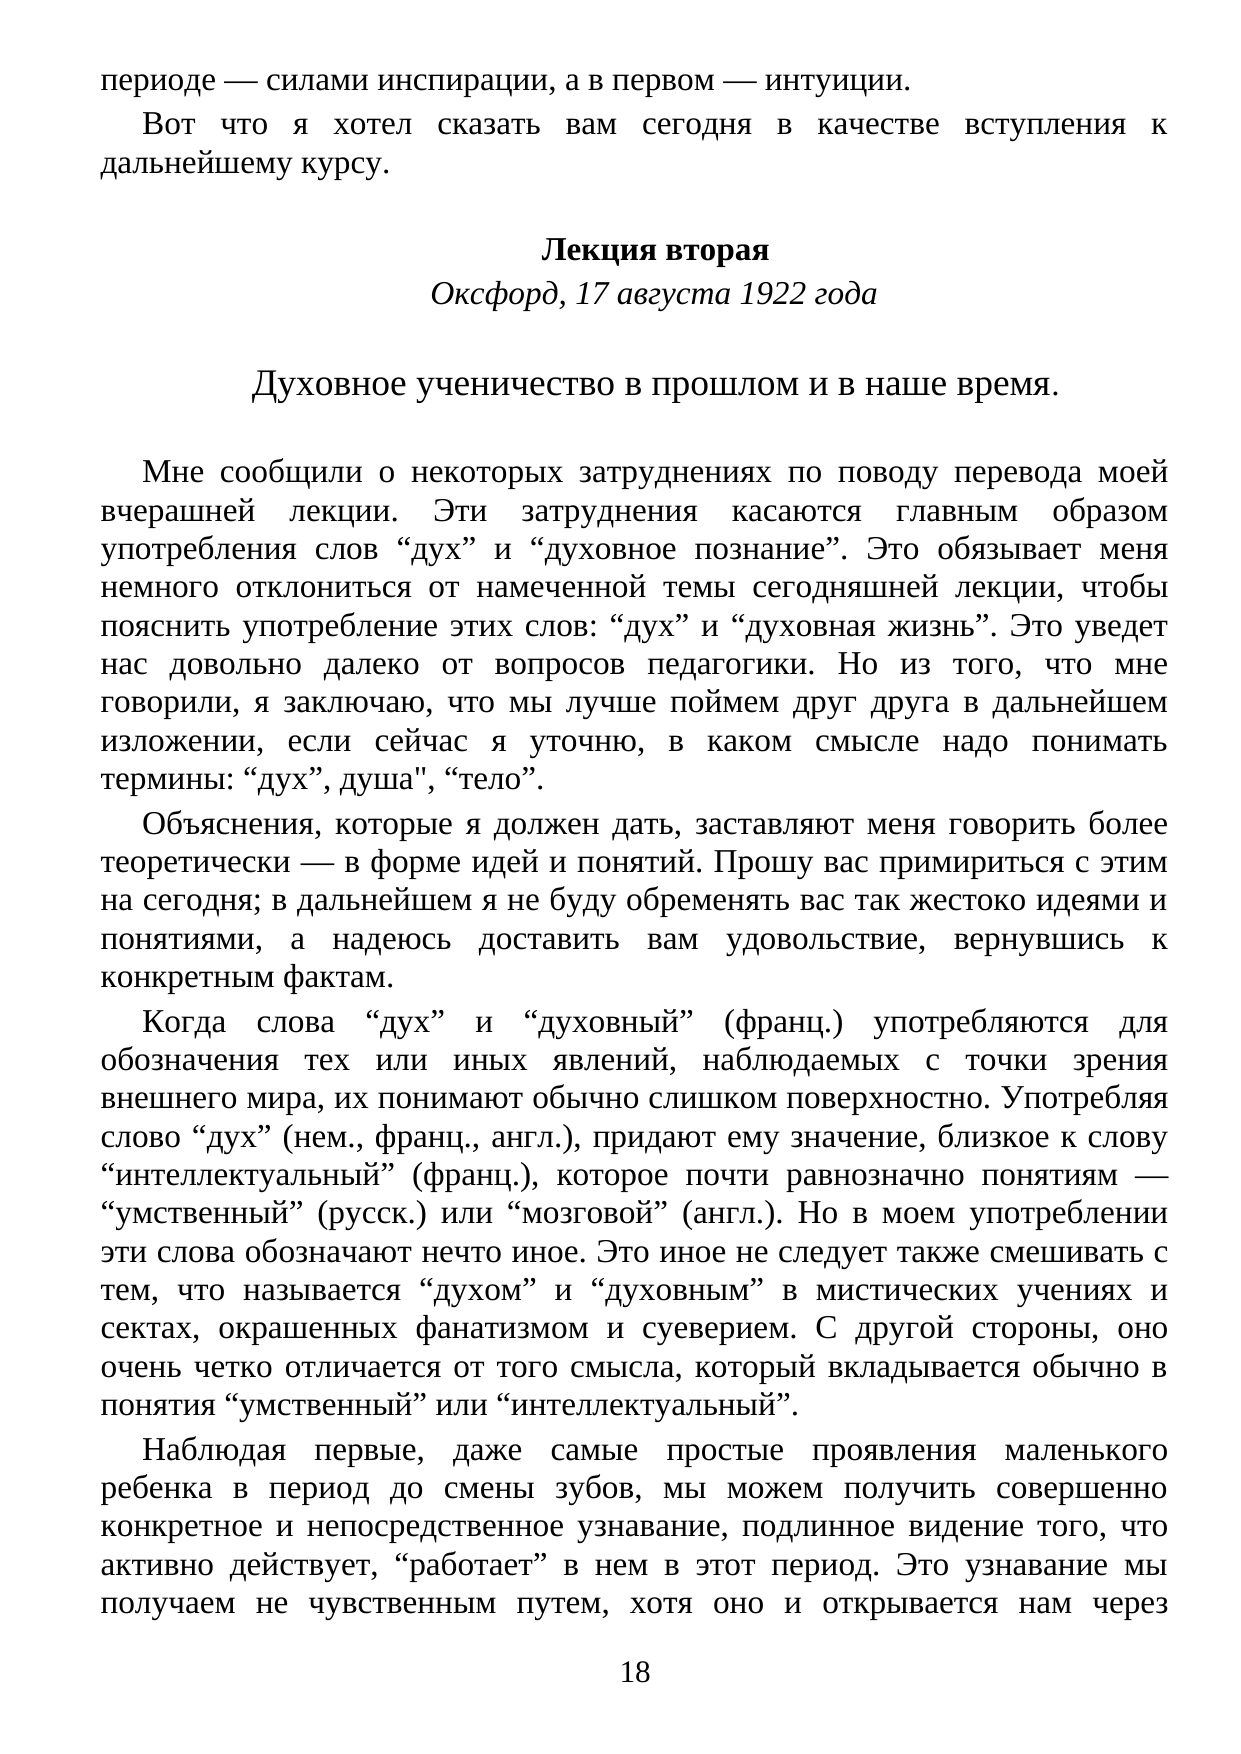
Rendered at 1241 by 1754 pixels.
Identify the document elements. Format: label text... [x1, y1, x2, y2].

text Лекция вторая [100, 229, 1169, 267]
text Вот что я хотел сказать вам сегодня в качестве вступления к дальнейшему курсу. [100, 104, 1169, 180]
text Когда слова “дух” и “духовный” (франц.) употребляются для обозначения тех или иных явлений, наблюдаемых с точки зрения внешнего мира, их понимают обычно слишком поверхностно. Употребляя слово “дух” (нем., франц., англ.), придают ему значение, близкое к слову “интеллектуальный” (франц.), которое почти равнозначно понятиям — “умственный” (русск.) или “мозговой” (англ.). Но в моем употреблении эти слова обозначают нечто иное. Это иное не следует также смешивать с тем, что называется “духом” и “духовным” в мистических учениях и сектах, окрашенных фанатизмом и суеверием. С другой стороны, оно очень четко отличается от того смысла, который вкладывается обычно в понятия “умственный” или “интеллектуальный”. [100, 1001, 1169, 1422]
text Мне сообщили о некоторых затруднениях по поводу перевода моей вчерашней лекции. Эти затруднения касаются главным образом употребления слов “дух” и “духовное познание”. Это обязывает меня немного отклониться от намеченной темы сегодняшней лекции, чтобы пояснить употребление этих слов: “дух” и “духовная жизнь”. Это уведет нас довольно далеко от вопросов педагогики. Но из того, что мне говорили, я заключаю, что мы лучше поймем друг друга в дальнейшем изложении, если сейчас я уточню, в каком смысле надо понимать термины: “дух”, душа", “тело”. [100, 452, 1169, 797]
text Объяснения, которые я должен дать, заставляют меня говорить более теоретически — в форме идей и понятий. Прошу вас примириться с этим на сегодня; в дальнейшем я не буду обременять вас так жестоко идеями и понятиями, а надеюсь доставить вам удовольствие, вернувшись к конкретным фактам. [100, 803, 1169, 994]
text Духовное ученичество в прошлом и в наше время. [100, 360, 1169, 403]
text периоде — силами инспирации, а в первом — интуиции. [100, 59, 1169, 97]
text Наблюдая первые, даже самые простые проявления маленького ребенка в период до смены зубов, мы можем получить совершенно конкретное и непосредственное узнавание, подлинное видение того, что активно действует, “работает” в нем в этот период. Это узнавание мы получаем не чувственным путем, хотя оно и открывается нам через [100, 1429, 1169, 1620]
text Оксфорд, 17 августа 1922 года [100, 273, 1169, 312]
